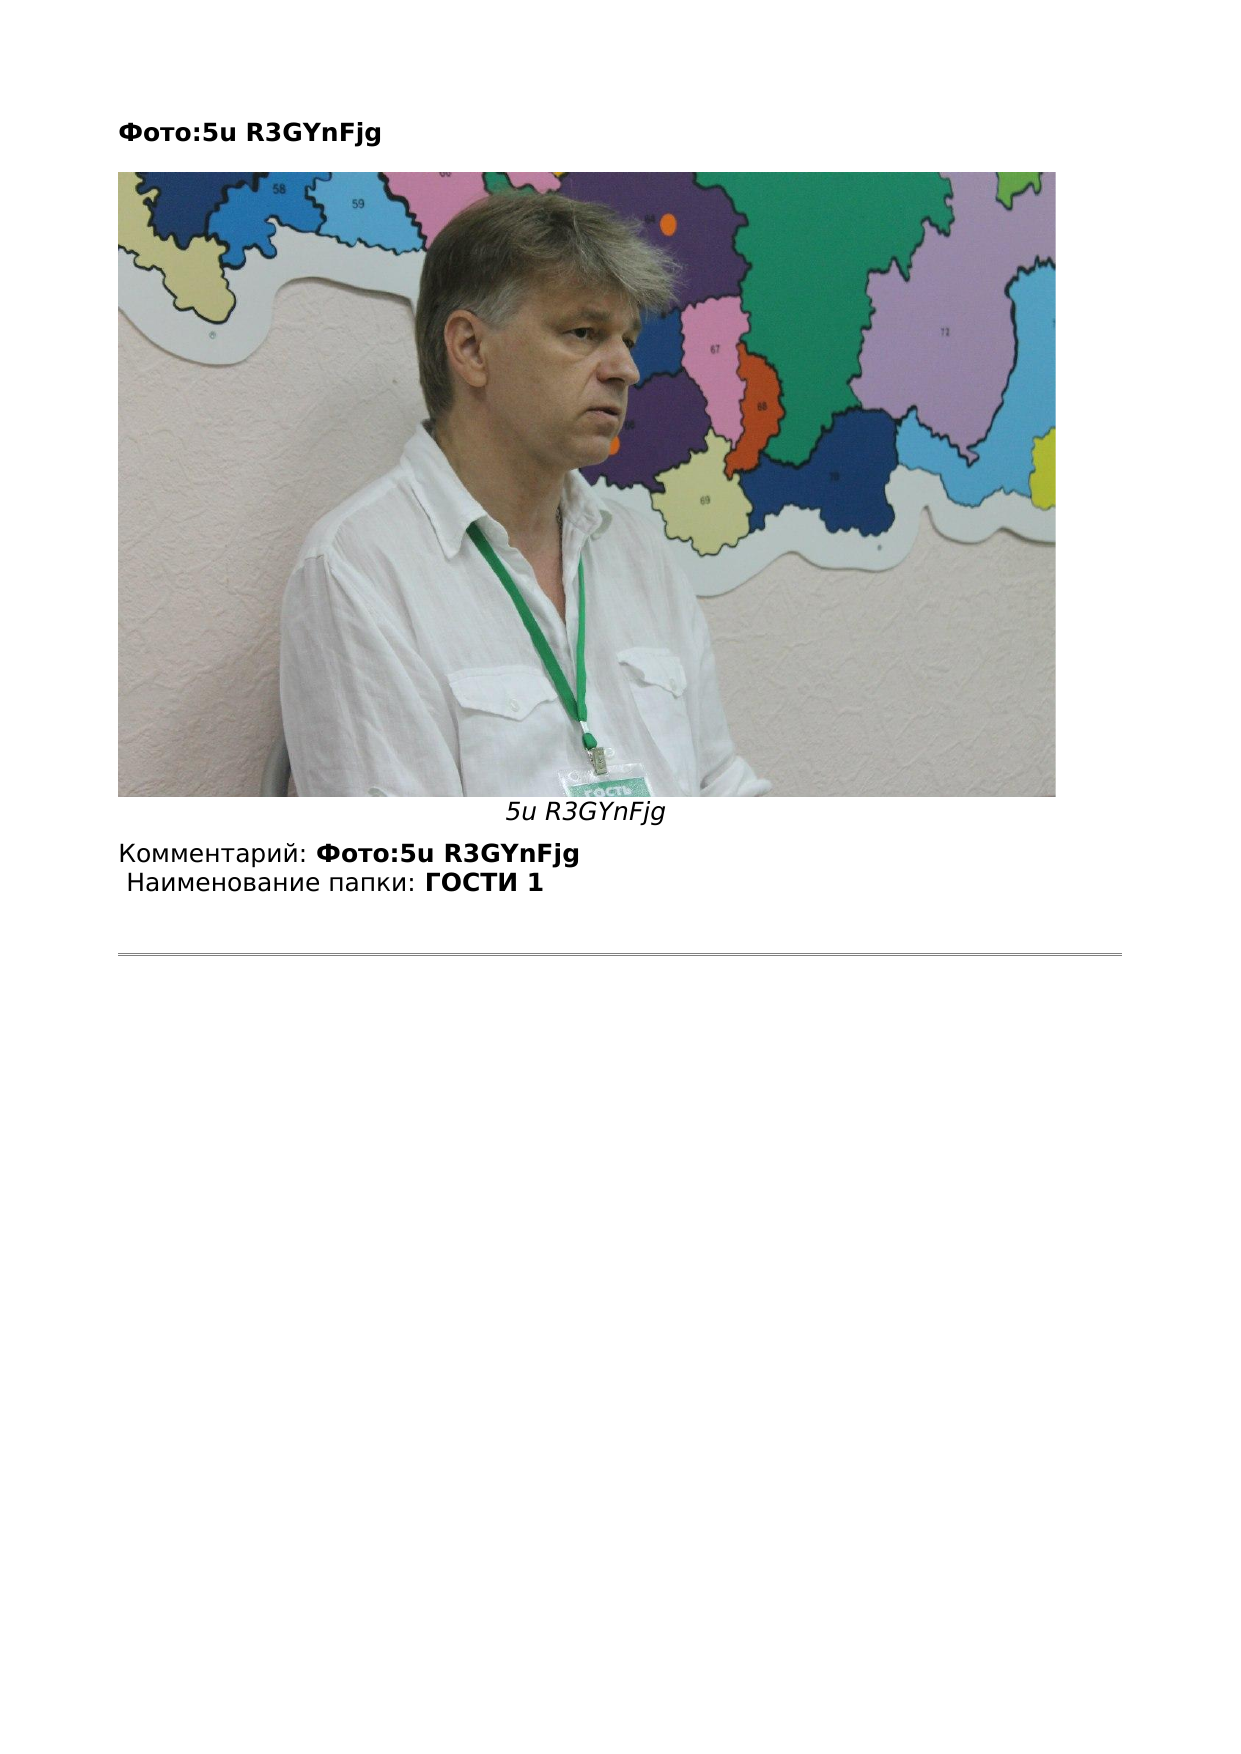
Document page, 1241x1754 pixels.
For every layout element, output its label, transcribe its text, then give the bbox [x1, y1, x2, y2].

text 5u R3GYnFjg [118, 797, 1056, 826]
picture [118, 172, 1056, 797]
text Комментарий: Фото:5u R3GYnFjg Наименование папки: ГОСТИ 1 [118, 839, 1122, 926]
subtitle Фото:5u R3GYnFjg [118, 118, 1122, 147]
